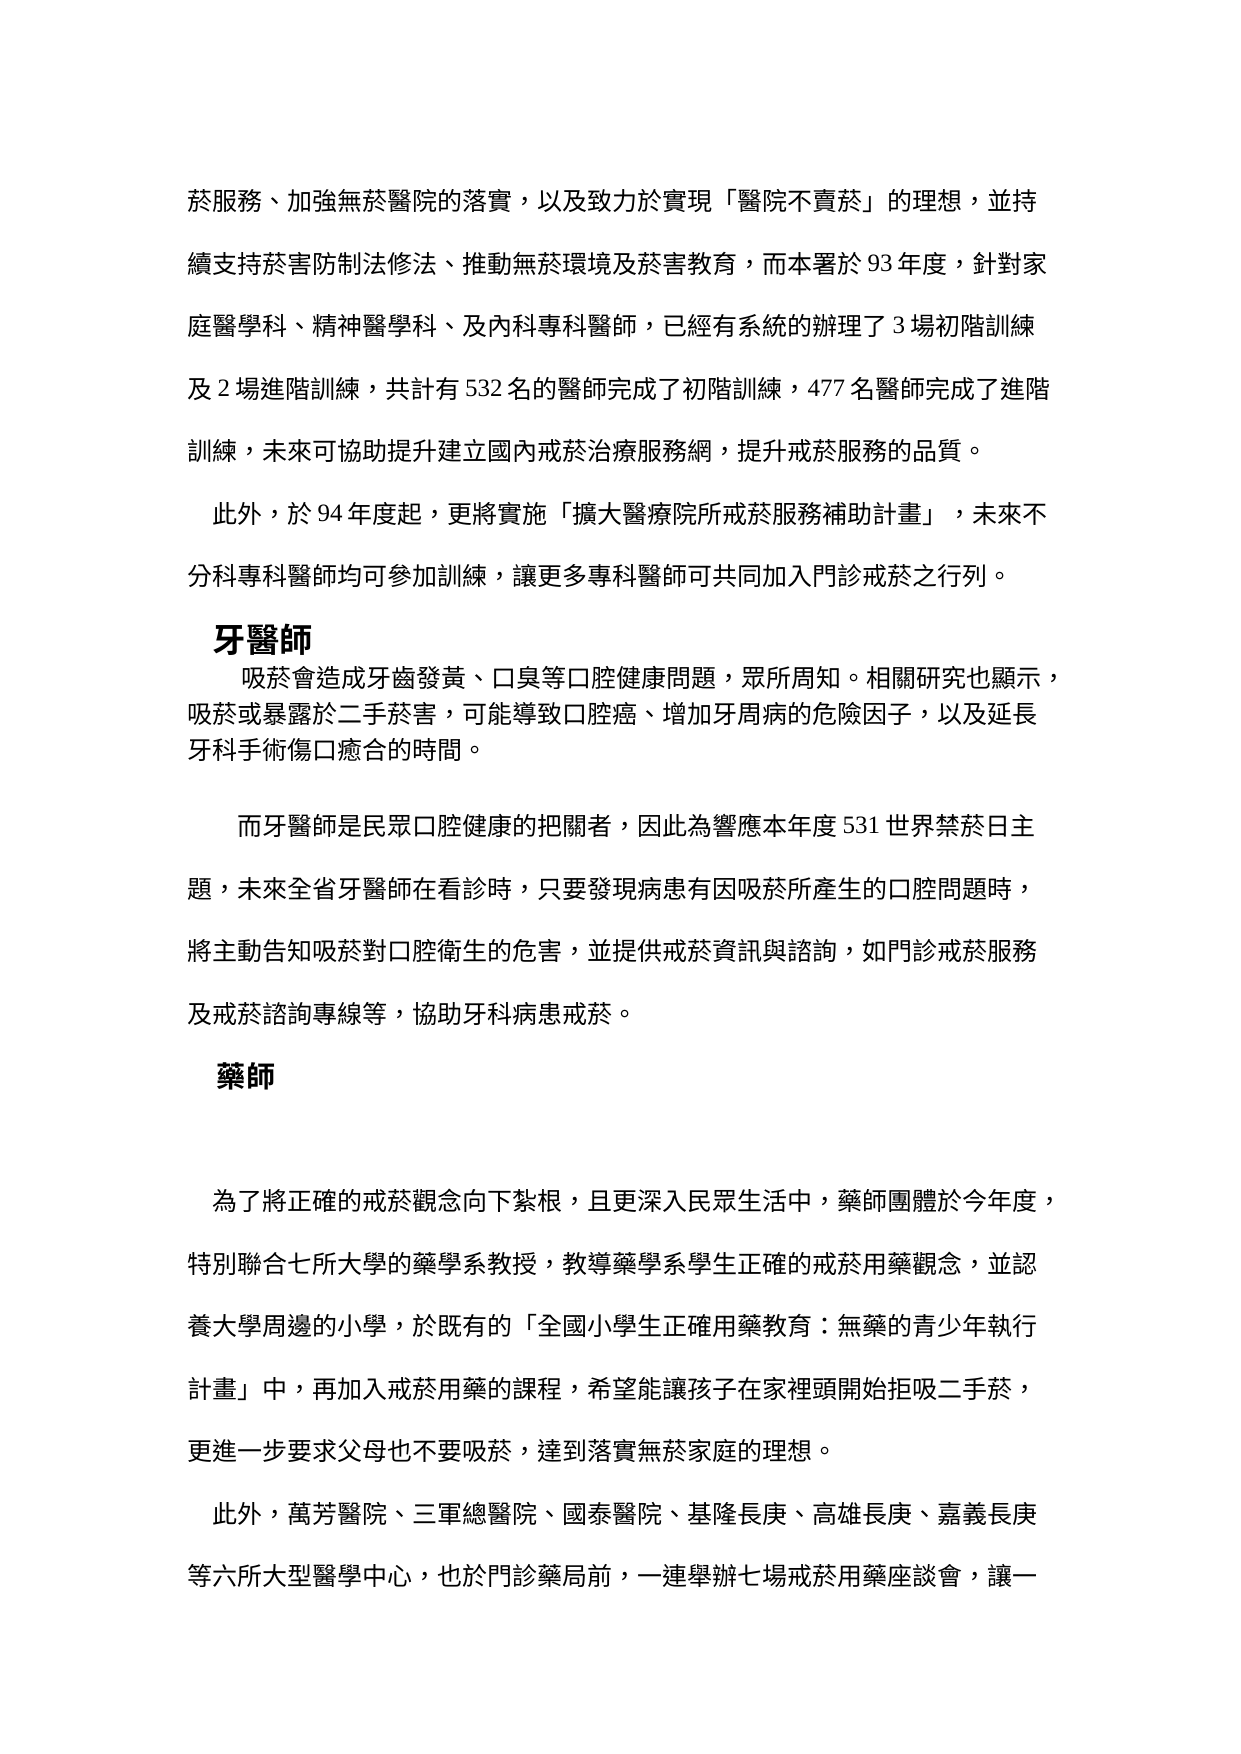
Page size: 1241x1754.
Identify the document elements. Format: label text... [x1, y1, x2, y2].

text 此外，萬芳醫院、三軍總醫院、國泰醫院、基隆長庚、高雄長庚、嘉義長庚等六所大型醫學中心，也於門診藥局前，一連舉辦七場戒菸用藥座談會，讓一 [187, 1471, 1053, 1596]
text 吸菸會造成牙齒發黃、口臭等口腔健康問題，眾所周知。相關研究也顯示，吸菸或暴露於二手菸害，可能導致口腔癌、增加牙周病的危險因子，以及延長牙科手術傷口癒合的時間。 [187, 658, 1053, 767]
text 為了將正確的戒菸觀念向下紮根，且更深入民眾生活中，藥師團體於今年度，特別聯合七所大學的藥學系教授，教導藥學系學生正確的戒菸用藥觀念，並認養大學周邊的小學，於既有的「全國小學生正確用藥教育：無藥的青少年執行計畫」中，再加入戒菸用藥的課程，希望能讓孩子在家裡頭開始拒吸二手菸，更進一步要求父母也不要吸菸，達到落實無菸家庭的理想。 [187, 1158, 1053, 1471]
text 菸服務、加強無菸醫院的落實，以及致力於實現「醫院不賣菸」的理想，並持續支持菸害防制法修法、推動無菸環境及菸害教育，而本署於93年度，針對家庭醫學科、精神醫學科、及內科專科醫師，已經有系統的辦理了3場初階訓練及2場進階訓練，共計有532名的醫師完成了初階訓練，477名醫師完成了進階訓練，未來可協助提升建立國內戒菸治療服務網，提升戒菸服務的品質。 [187, 158, 1053, 471]
text 此外，於94年度起，更將實施「擴大醫療院所戒菸服務補助計畫」，未來不分科專科醫師均可參加訓練，讓更多專科醫師可共同加入門診戒菸之行列。 [187, 471, 1053, 596]
text 牙醫師 [187, 596, 1053, 658]
text 藥師 [187, 1033, 1053, 1096]
text 而牙醫師是民眾口腔健康的把關者，因此為響應本年度531世界禁菸日主題，未來全省牙醫師在看診時，只要發現病患有因吸菸所產生的口腔問題時，將主動告知吸菸對口腔衛生的危害，並提供戒菸資訊與諮詢，如門診戒菸服務及戒菸諮詢專線等，協助牙科病患戒菸。 [187, 783, 1053, 1033]
